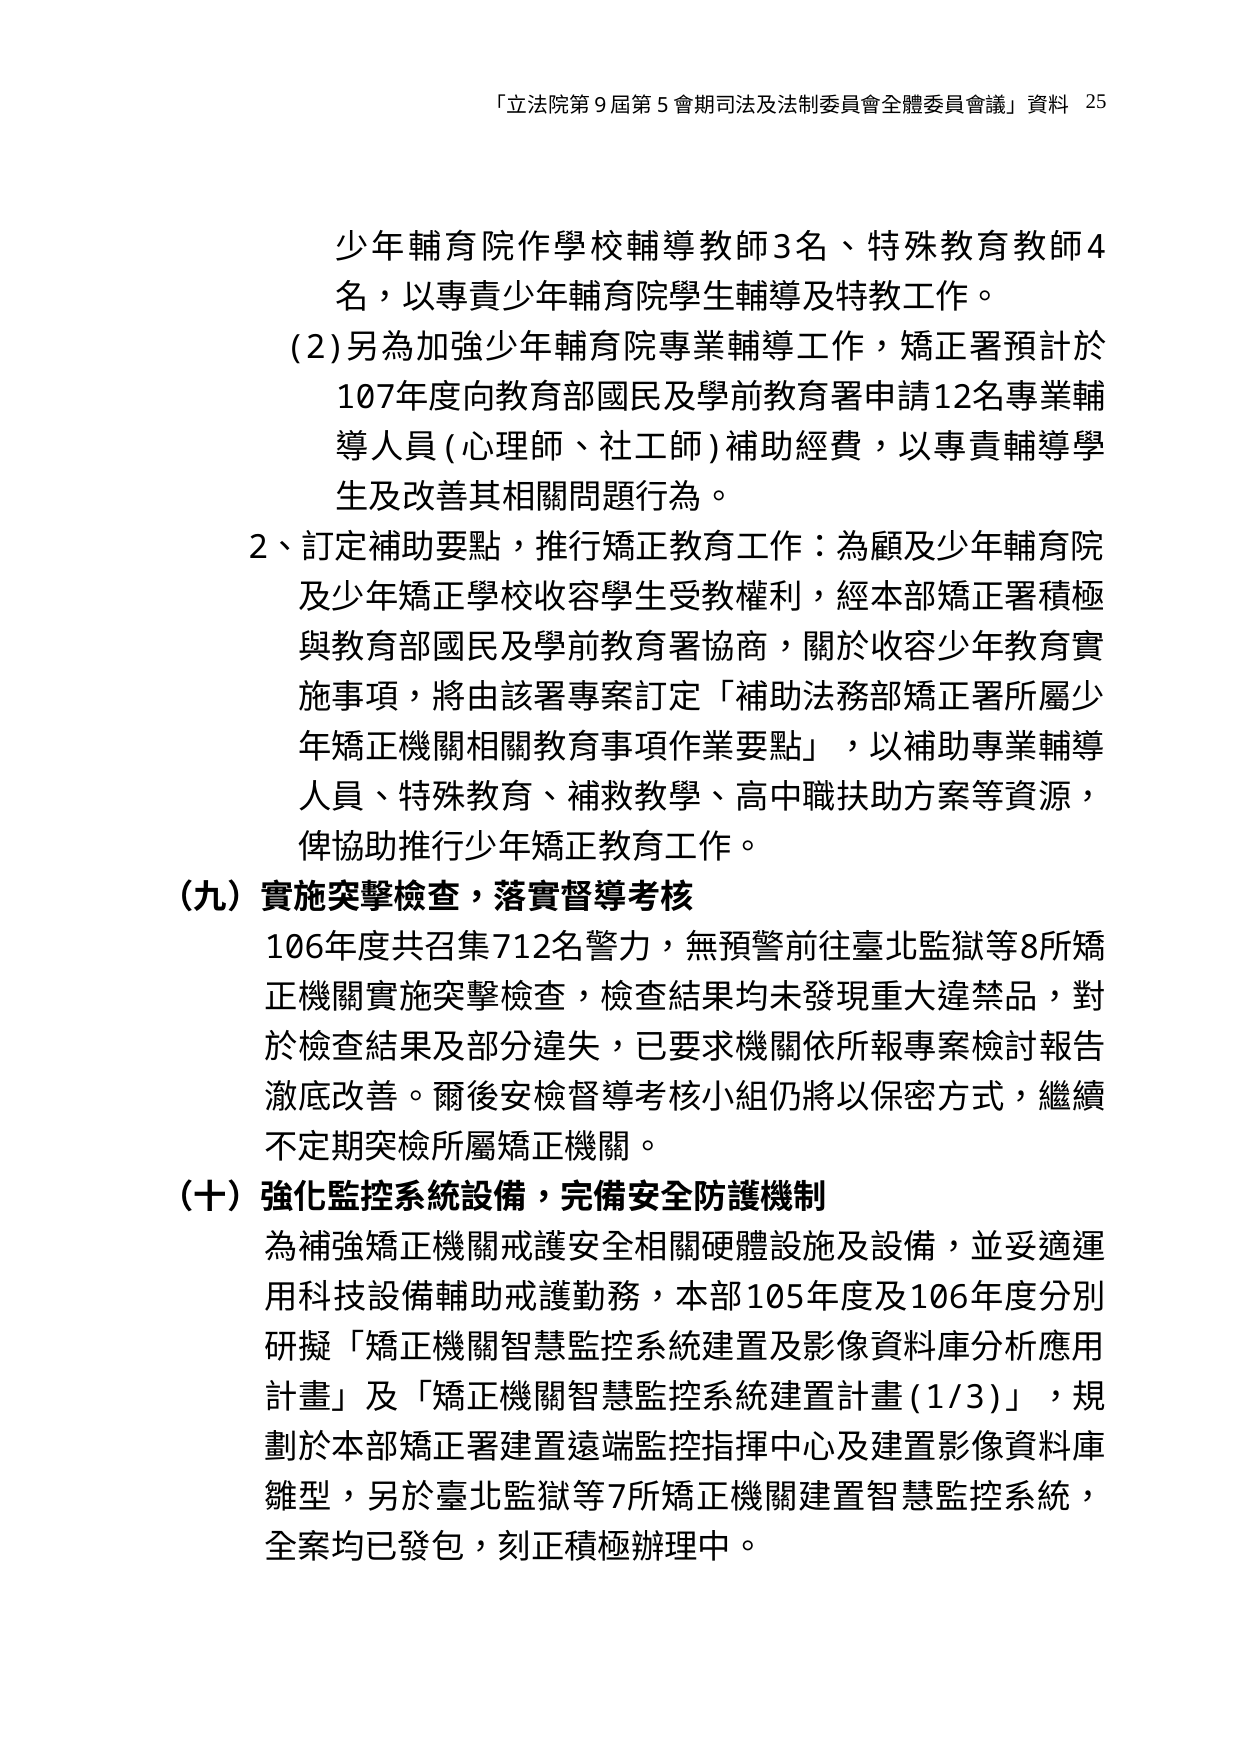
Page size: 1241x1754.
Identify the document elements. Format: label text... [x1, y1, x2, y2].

text (2)另為加強少年輔育院專業輔導工作，矯正署預計於107年度向教育部國民及學前教育署申請12名專業輔導人員(心理師、社工師)補助經費，以專責輔導學生及改善其相關問題行為。 [285, 319, 1106, 519]
text 為補強矯正機關戒護安全相關硬體設施及設備，並妥適運用科技設備輔助戒護勤務，本部105年度及106年度分別研擬「矯正機關智慧監控系統建置及影像資料庫分析應用計畫」及「矯正機關智慧監控系統建置計畫(1/3)」，規劃於本部矯正署建置遠端監控指揮中心及建置影像資料庫雛型，另於臺北監獄等7所矯正機關建置智慧監控系統，全案均已發包，刻正積極辦理中。 [264, 1219, 1106, 1569]
text （十）強化監控系統設備，完備安全防護機制 [160, 1169, 1106, 1219]
text （九）實施突擊檢查，落實督導考核 [160, 869, 1106, 919]
text 106年度共召集712名警力，無預警前往臺北監獄等8所矯正機關實施突擊檢查，檢查結果均未發現重大違禁品，對於檢查結果及部分違失，已要求機關依所報專案檢討報告澈底改善。爾後安檢督導考核小組仍將以保密方式，繼續不定期突檢所屬矯正機關。 [264, 919, 1106, 1169]
text 2、訂定補助要點，推行矯正教育工作：為顧及少年輔育院及少年矯正學校收容學生受教權利，經本部矯正署積極與教育部國民及學前教育署協商，關於收容少年教育實施事項，將由該署專案訂定「補助法務部矯正署所屬少年矯正機關相關教育事項作業要點」，以補助專業輔導人員、特殊教育、補救教學、高中職扶助方案等資源，俾協助推行少年矯正教育工作。 [248, 519, 1106, 869]
text 少年輔育院作學校輔導教師3名、特殊教育教師4名，以專責少年輔育院學生輔導及特教工作。 [285, 219, 1106, 319]
